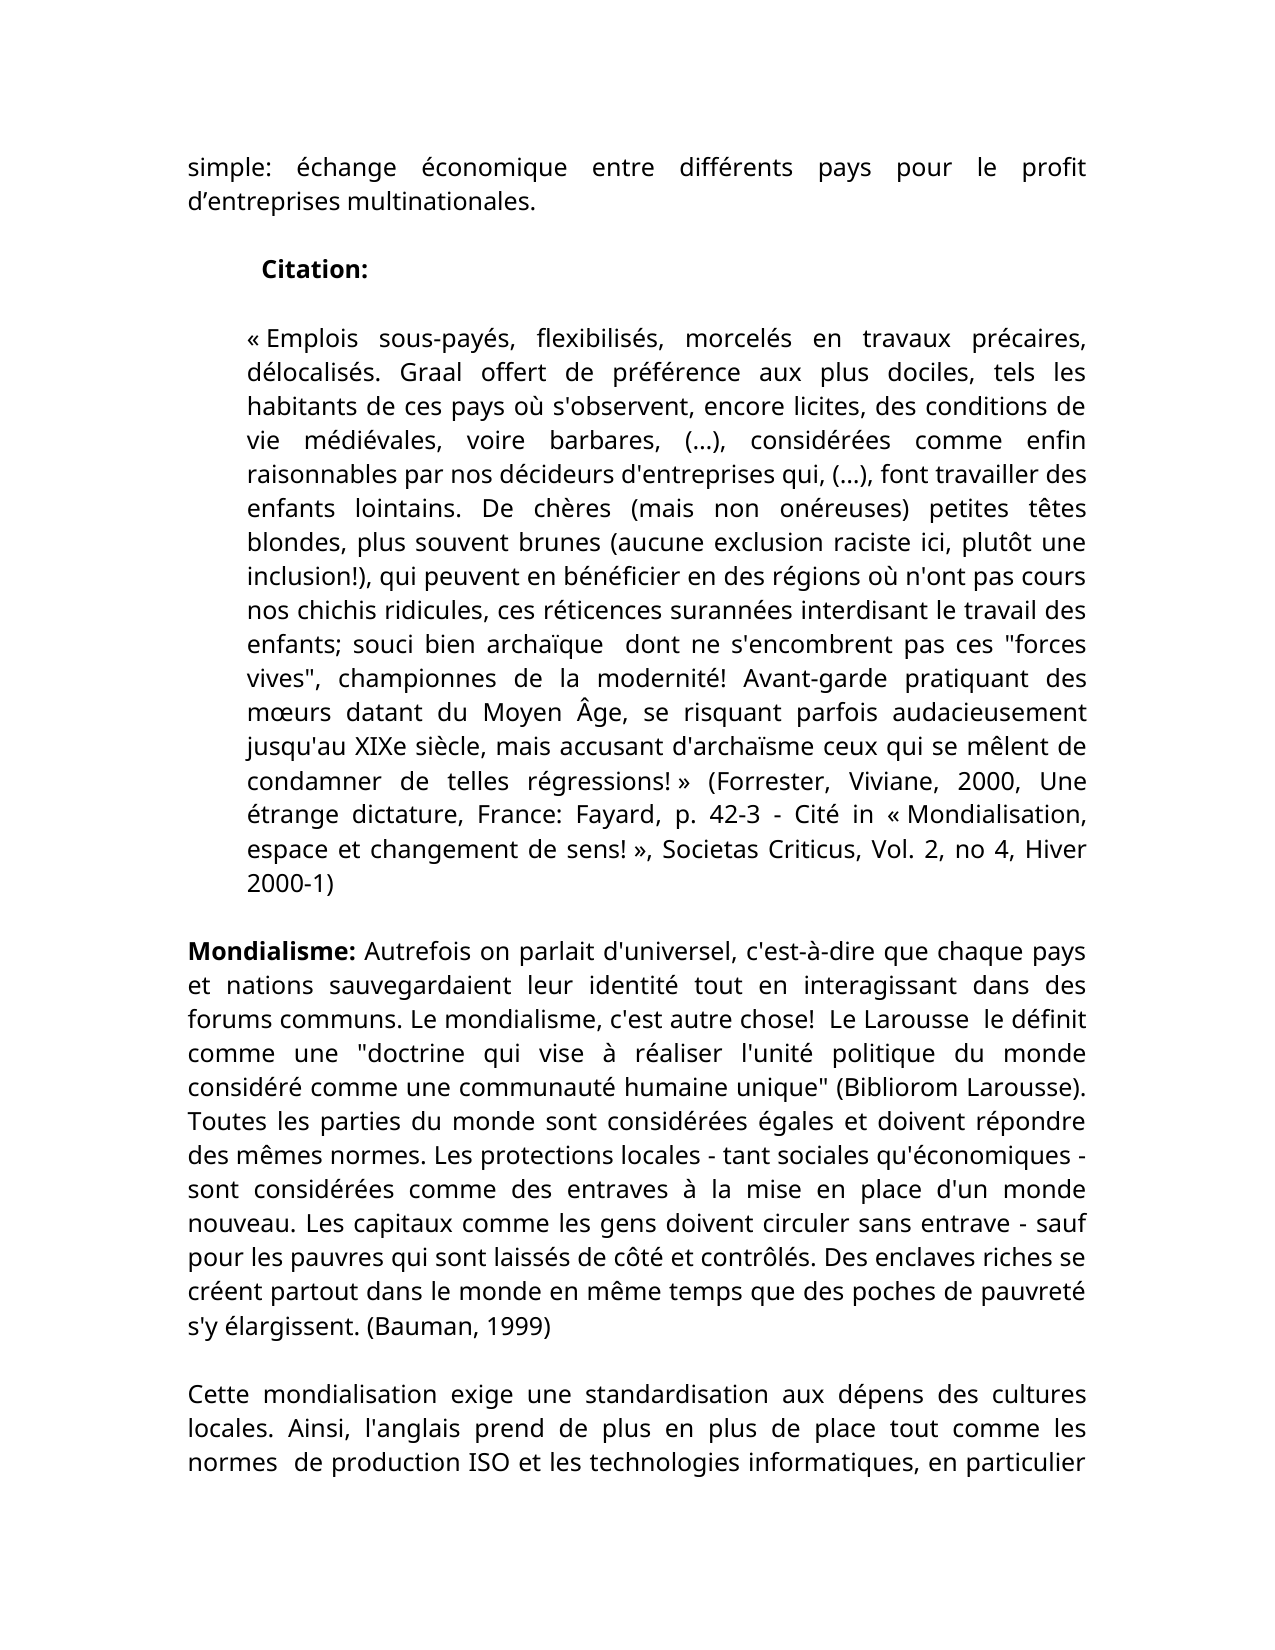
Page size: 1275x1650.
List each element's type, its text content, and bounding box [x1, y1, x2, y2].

text Cette mondialisation exige une standardisation aux dépens des cultures locales. Ainsi, l'anglais prend de plus en plus de place tout comme les normes de production ISO et les technologies informatiques, en particulier [187, 1376, 1087, 1478]
text Citation: [187, 252, 1087, 286]
text simple: échange économique entre différents pays pour le profit d’entreprises multinationales. [187, 150, 1087, 218]
text « Emplois sous-payés, flexibilisés, morcelés en travaux précaires, délocalisés. Graal offert de préférence aux plus dociles, tels les habitants de ces pays où s'observent, encore licites, des conditions de vie médiévales, voire barbares, (…), considérées comme enfin raisonnables par nos décideurs d'entreprises qui, (…), font travailler des enfants lointains. De chères (mais non onéreuses) petites têtes blondes, plus souvent brunes (aucune exclusion raciste ici, plutôt une inclusion!), qui peuvent en bénéficier en des régions où n'ont pas cours nos chichis ridicules, ces réticences surannées interdisant le travail des enfants; souci bien archaïque dont ne s'encombrent pas ces "forces vives", championnes de la modernité! Avant-garde pratiquant des mœurs datant du Moyen Âge, se risquant parfois audacieusement jusqu'au XIXe siècle, mais accusant d'archaïsme ceux qui se mêlent de condamner de telles régressions! » (Forrester, Viviane, 2000, Une étrange dictature, France: Fayard, p. 42-3 - Cité in « Mondialisation, espace et changement de sens! », Societas Criticus, Vol. 2, no 4, Hiver 2000-1) [247, 320, 1087, 899]
text Mondialisme: Autrefois on parlait d'universel, c'est-à-dire que chaque pays et nations sauvegardaient leur identité tout en interagissant dans des forums communs. Le mondialisme, c'est autre chose! Le Larousse le définit comme une "doctrine qui vise à réaliser l'unité politique du monde considéré comme une communauté humaine unique" (Bibliorom Larousse). Toutes les parties du monde sont considérées égales et doivent répondre des mêmes normes. Les protections locales - tant sociales qu'économiques - sont considérées comme des entraves à la mise en place d'un monde nouveau. Les capitaux comme les gens doivent circuler sans entrave - sauf pour les pauvres qui sont laissés de côté et contrôlés. Des enclaves riches se créent partout dans le monde en même temps que des poches de pauvreté s'y élargissent. (Bauman, 1999) [187, 933, 1087, 1342]
